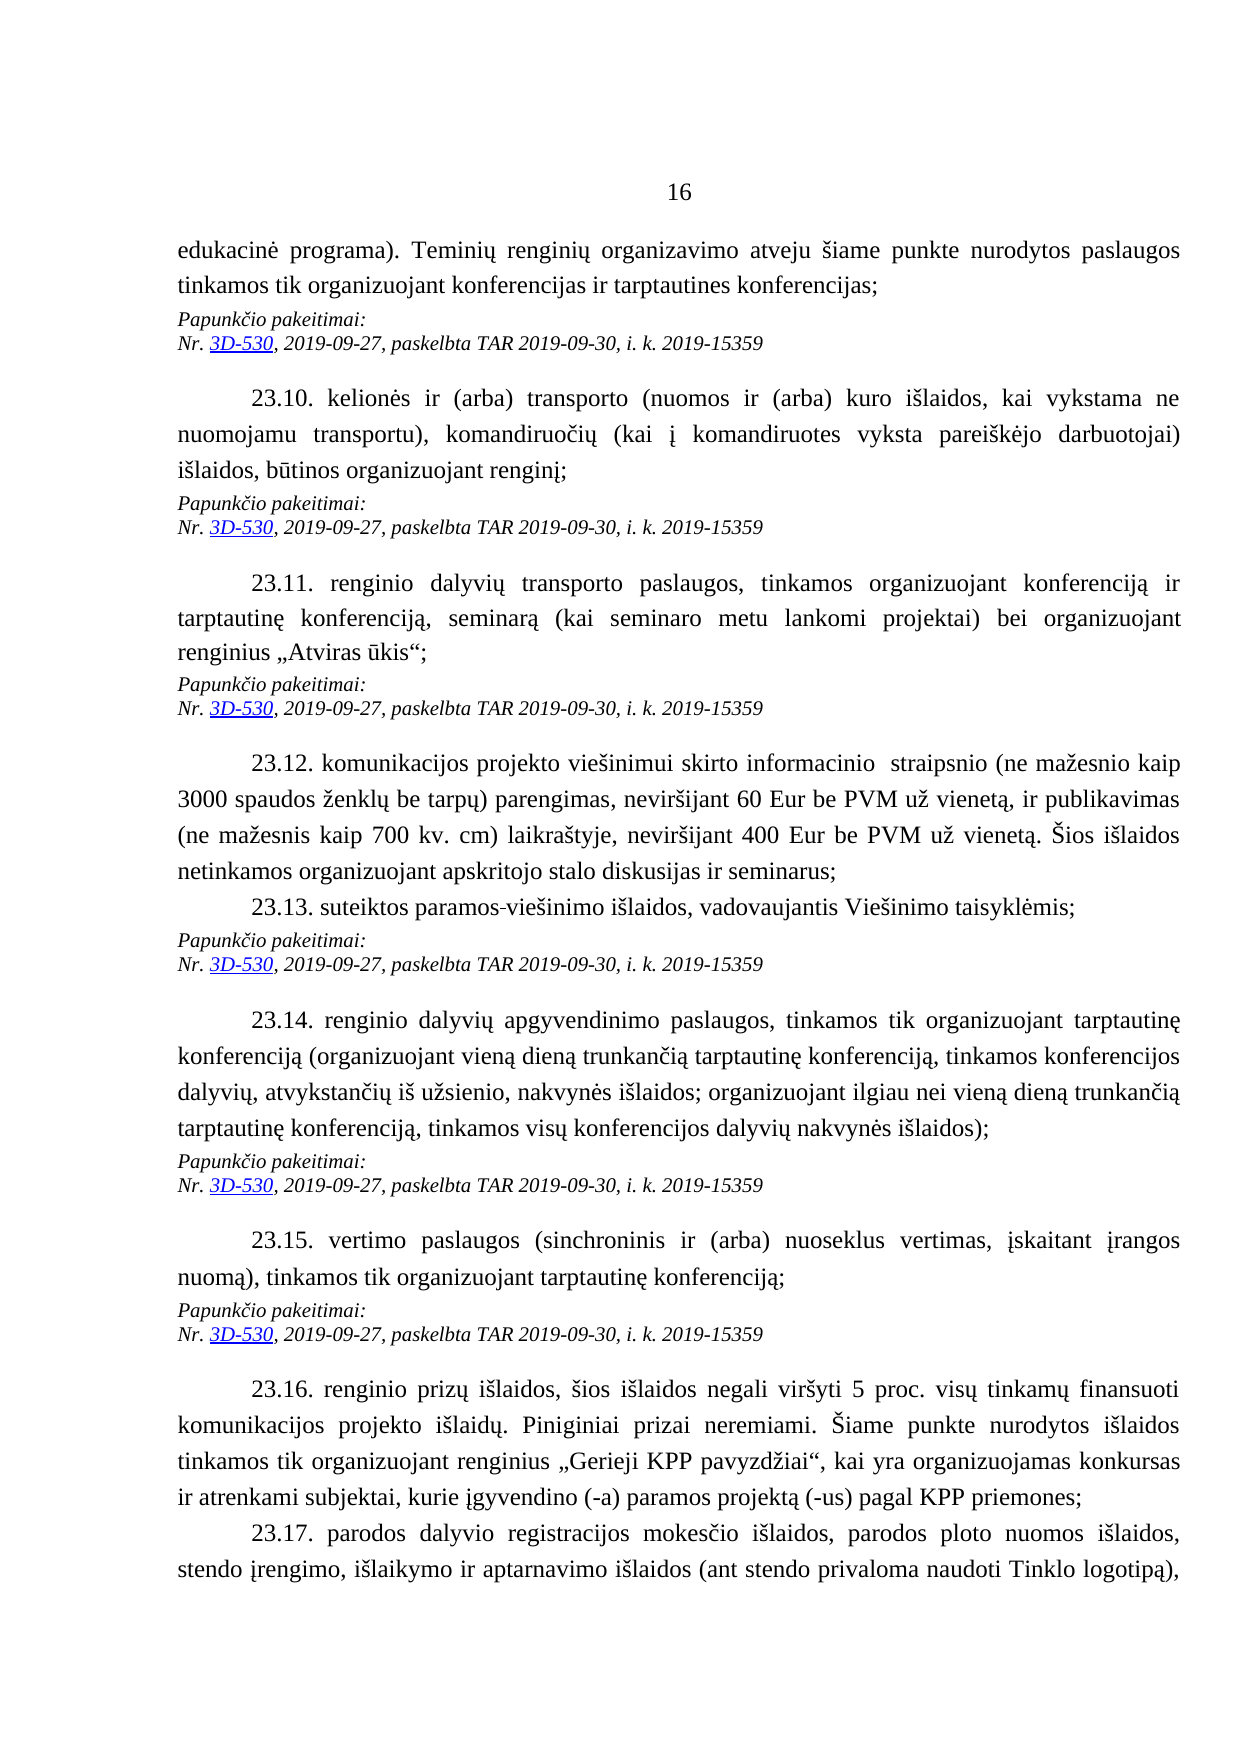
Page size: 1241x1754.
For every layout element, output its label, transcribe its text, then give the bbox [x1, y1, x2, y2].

text 23.13. suteiktos paramos viešinimo išlaidos, vadovaujantis Viešinimo taisyklėmis; [177, 892, 1181, 921]
text 23.11. renginio dalyvių transporto paslaugos, tinkamos organizuojant konferenciją ir tarptautinę konferenciją, seminarą (kai seminaro metu lankomi projektai) bei organizuojant renginius „Atviras ūkis“; [177, 568, 1181, 666]
text 23.14. renginio dalyvių apgyvendinimo paslaugos, tinkamos tik organizuojant tarptautinę konferenciją (organizuojant vieną dieną trunkančią tarptautinę konferenciją, tinkamos konferencijos dalyvių, atvykstančių iš užsienio, nakvynės išlaidos; organizuojant ilgiau nei vieną dieną trunkančią tarptautinę konferenciją, tinkamos visų konferencijos dalyvių nakvynės išlaidos); [177, 1005, 1181, 1142]
text Papunkčio pakeitimai: [177, 307, 1181, 331]
text Nr. 3D-530, 2019-09-27, paskelbta TAR 2019-09-30, i. k. 2019-15359 [177, 515, 1181, 539]
text edukacinė programa). Teminių renginių organizavimo atveju šiame punkte nurodytos paslaugos tinkamos tik organizuojant konferencijas ir tarptautines konferencijas; [177, 235, 1181, 299]
text Papunkčio pakeitimai: [177, 672, 1181, 696]
text 23.17. parodos dalyvio registracijos mokesčio išlaidos, parodos ploto nuomos išlaidos, stendo įrengimo, išlaikymo ir aptarnavimo išlaidos (ant stendo privaloma naudoti Tinklo logotipą), [177, 1518, 1181, 1583]
text 23.15. vertimo paslaugos (sinchroninis ir (arba) nuoseklus vertimas, įskaitant įrangos nuomą), tinkamos tik organizuojant tarptautinę konferenciją; [177, 1226, 1181, 1290]
text Nr. 3D-530, 2019-09-27, paskelbta TAR 2019-09-30, i. k. 2019-15359 [177, 696, 1181, 720]
text Nr. 3D-530, 2019-09-27, paskelbta TAR 2019-09-30, i. k. 2019-15359 [177, 1173, 1181, 1197]
text Nr. 3D-530, 2019-09-27, paskelbta TAR 2019-09-30, i. k. 2019-15359 [177, 952, 1181, 976]
text Papunkčio pakeitimai: [177, 491, 1181, 515]
text 23.10. kelionės ir (arba) transporto (nuomos ir (arba) kuro išlaidos, kai vykstama ne nuomojamu transportu), komandiruočių (kai į komandiruotes vyksta pareiškėjo darbuotojai) išlaidos, būtinos organizuojant renginį; [177, 383, 1181, 484]
text 23.16. renginio prizų išlaidos, šios išlaidos negali viršyti 5 proc. visų tinkamų finansuoti komunikacijos projekto išlaidų. Piniginiai prizai neremiami. Šiame punkte nurodytos išlaidos tinkamos tik organizuojant renginius „Gerieji KPP pavyzdžiai“, kai yra organizuojamas konkursas ir atrenkami subjektai, kurie įgyvendino (-a) paramos projektą (-us) pagal KPP priemones; [177, 1374, 1181, 1511]
text 23.12. komunikacijos projekto viešinimui skirto informacinio straipsnio (ne mažesnio kaip 3000 spaudos ženklų be tarpų) parengimas, neviršijant 60 Eur be PVM už vienetą, ir publikavimas (ne mažesnis kaip 700 kv. cm) laikraštyje, neviršijant 400 Eur be PVM už vienetą. Šios išlaidos netinkamos organizuojant apskritojo stalo diskusijas ir seminarus; [177, 748, 1181, 885]
text Papunkčio pakeitimai: [177, 928, 1181, 952]
text Papunkčio pakeitimai: [177, 1297, 1181, 1322]
text Nr. 3D-530, 2019-09-27, paskelbta TAR 2019-09-30, i. k. 2019-15359 [177, 331, 1181, 355]
text Papunkčio pakeitimai: [177, 1149, 1181, 1173]
text Nr. 3D-530, 2019-09-27, paskelbta TAR 2019-09-30, i. k. 2019-15359 [177, 1322, 1181, 1346]
